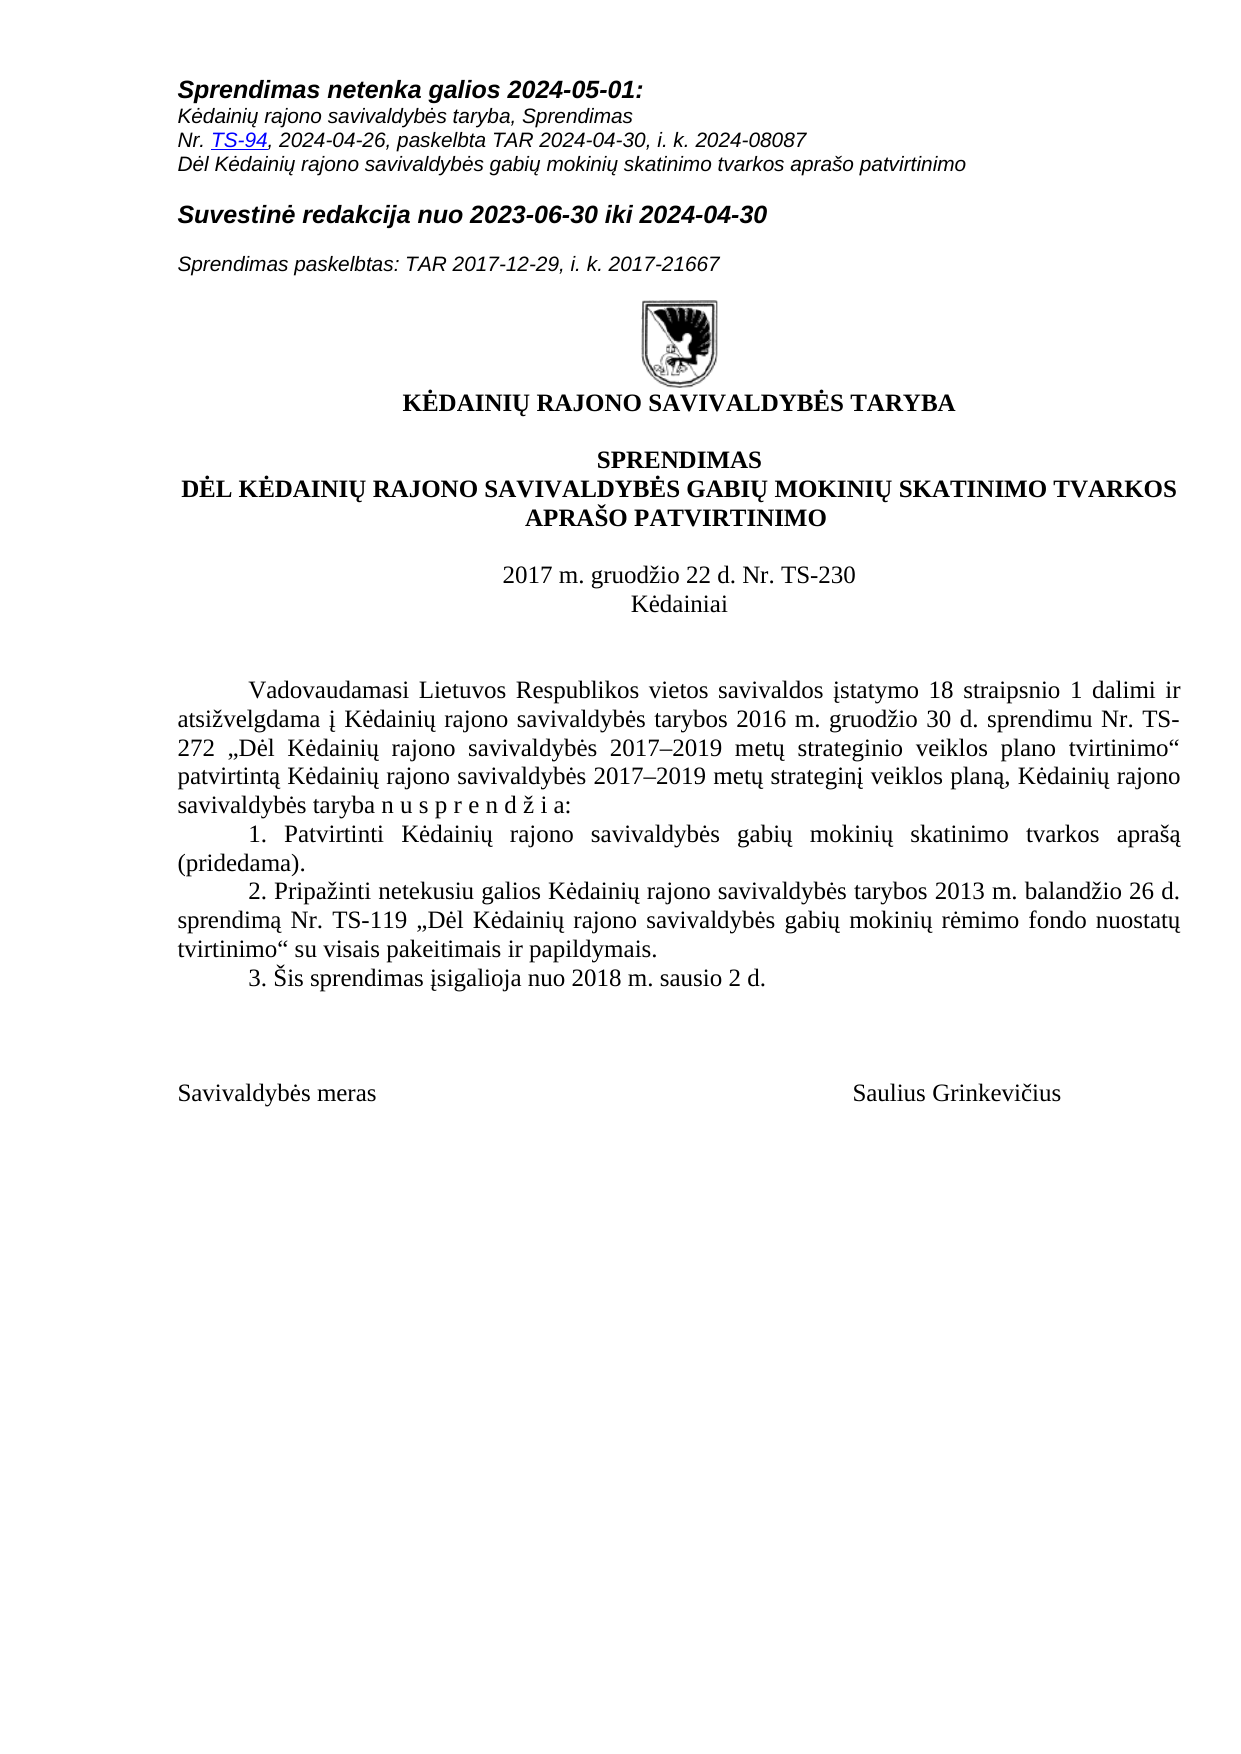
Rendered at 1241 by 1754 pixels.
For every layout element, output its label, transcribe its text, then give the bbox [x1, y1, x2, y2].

text Sprendimas paskelbtas: TAR 2017-12-29, i. k. 2017-21667 [177, 252, 1181, 276]
text Nr. TS-94, 2024-04-26, paskelbta TAR 2024-04-30, i. k. 2024-08087 [177, 128, 1181, 152]
text Suvestinė redakcija nuo 2023-06-30 iki 2024-04-30 [177, 199, 1181, 228]
text Vadovaudamasi Lietuvos Respublikos vietos savivaldos įstatymo 18 straipsnio 1 dalimi ir atsižvelgdama į Kėdainių rajono savivaldybės tarybos 2016 m. gruodžio 30 d. sprendimu Nr. TS-272 „Dėl Kėdainių rajono savivaldybės 2017–2019 metų strateginio veiklos plano tvirtinimo“ patvirtintą Kėdainių rajono savivaldybės 2017–2019 metų strateginį veiklos planą, Kėdainių rajono savivaldybės taryba n u s p r e n d ž i a: [177, 675, 1181, 819]
text 1. Patvirtinti Kėdainių rajono savivaldybės gabių mokinių skatinimo tvarkos aprašą (pridedama). [177, 819, 1181, 876]
text Sprendimas netenka galios 2024-05-01: [177, 75, 1181, 104]
text Dėl Kėdainių rajono savivaldybės gabių mokinių skatinimo tvarkos aprašo patvirtinimo [177, 152, 1181, 176]
text Savivaldybės meras Saulius Grinkevičius [177, 1078, 1181, 1106]
text DĖL KĖDAINIŲ RAJONO SAVIVALDYBĖS GABIŲ MOKINIŲ SKATINIMO TVARKOS APRAŠO PATVIRTINIMO [177, 474, 1181, 531]
text 2017 m. gruodžio 22 d. Nr. TS-230 [177, 560, 1181, 589]
text KĖDAINIŲ RAJONO SAVIVALDYBĖS TARYBA [177, 388, 1181, 416]
text SPRENDIMAS [177, 445, 1181, 474]
text Kėdainiai [177, 589, 1181, 618]
text Kėdainių rajono savivaldybės taryba, Sprendimas [177, 104, 1181, 128]
text 2. Pripažinti netekusiu galios Kėdainių rajono savivaldybės tarybos 2013 m. balandžio 26 d. sprendimą Nr. TS-119 „Dėl Kėdainių rajono savivaldybės gabių mokinių rėmimo fondo nuostatų tvirtinimo“ su visais pakeitimais ir papildymais. [177, 876, 1181, 963]
text 3. Šis sprendimas įsigalioja nuo 2018 m. sausio 2 d. [177, 963, 1181, 991]
